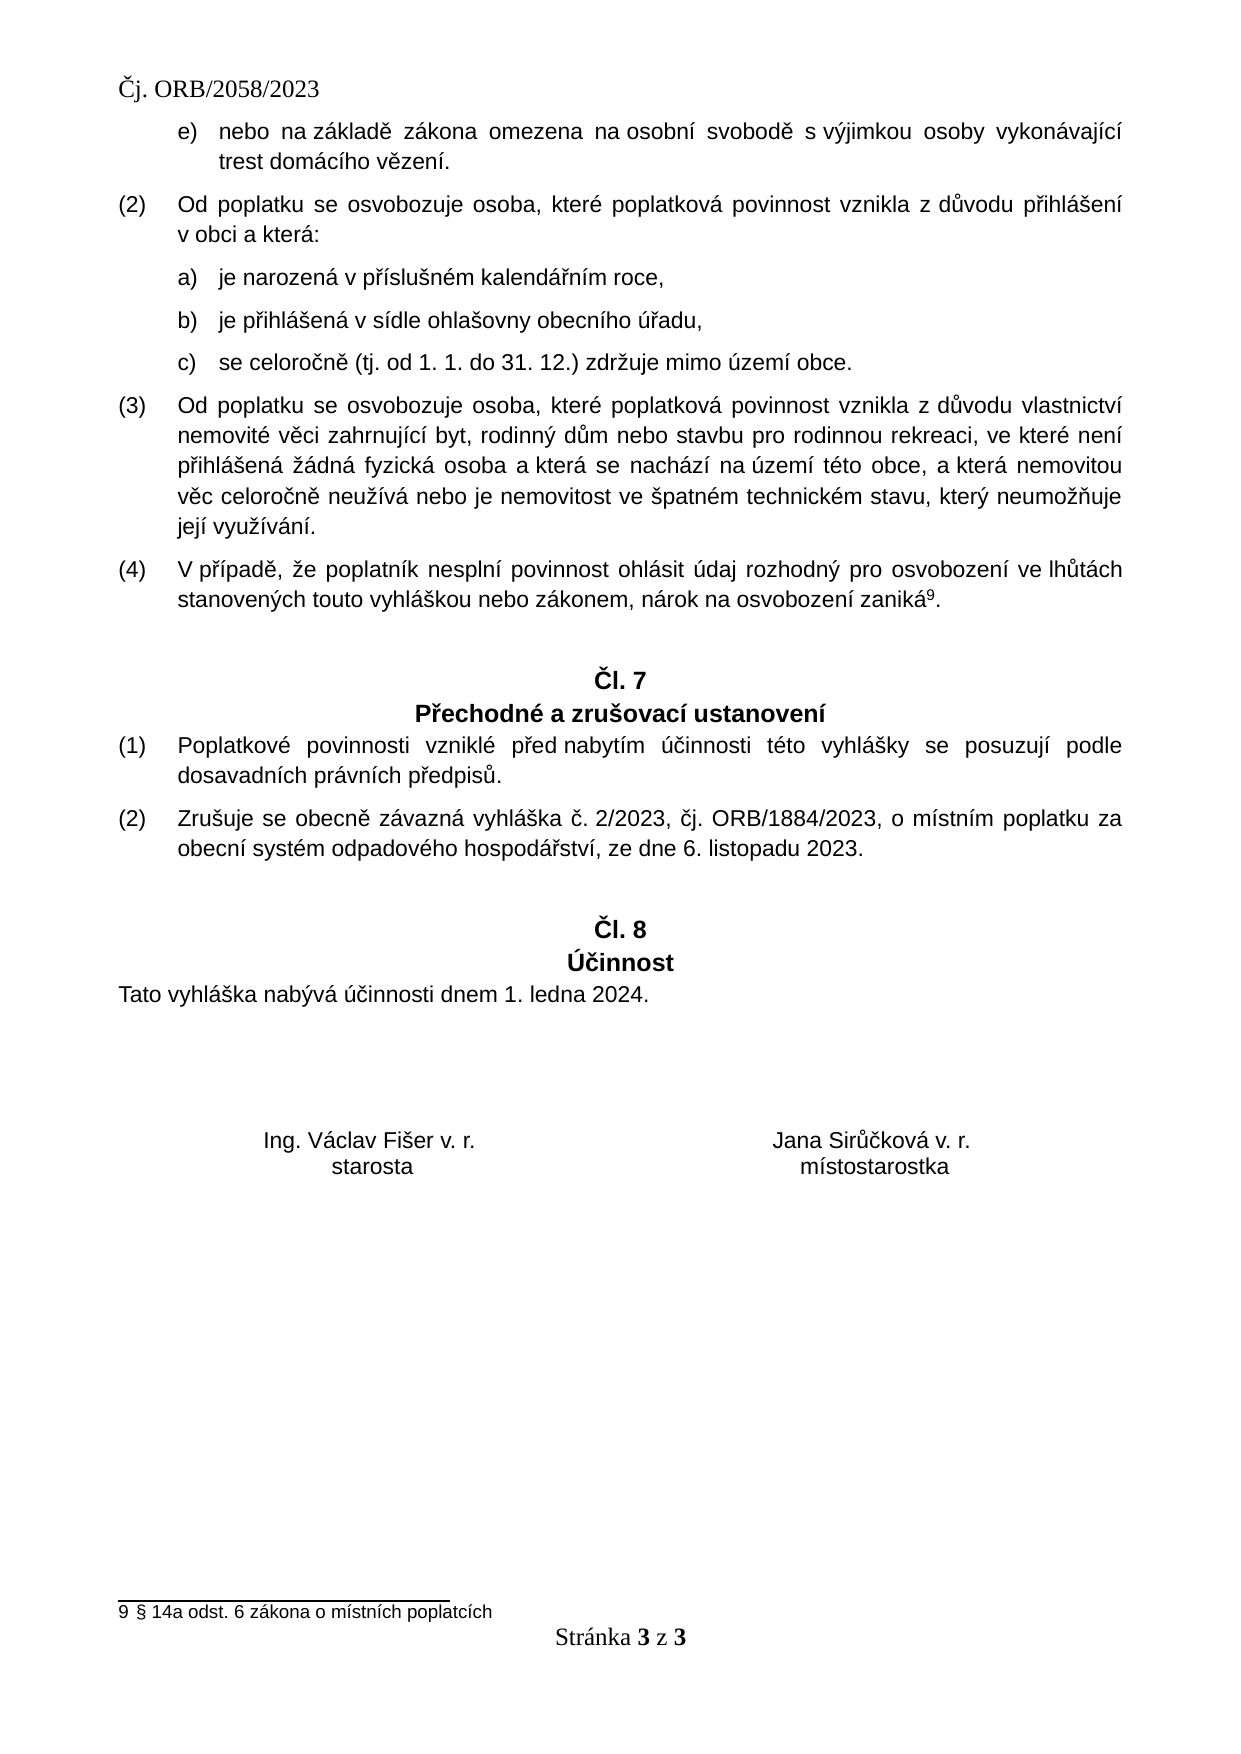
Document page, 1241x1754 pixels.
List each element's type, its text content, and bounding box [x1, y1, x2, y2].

table_cell [118, 1185, 620, 1303]
subtitle Čl. 7 Přechodné a zrušovací ustanovení [118, 666, 1122, 728]
subtitle Čl. 8 Účinnost [118, 915, 1122, 977]
list nebo na základě zákona omezena na osobní svobodě s výjimkou osoby vykonávající trest domácího vězení. [177, 118, 1122, 175]
list Od poplatku se osvobozuje osoba, které poplatková povinnost vznikla z důvodu přihlášení v obci a která: [118, 191, 1122, 248]
list je narozená v příslušném kalendářním roce, [177, 264, 1122, 290]
list se celoročně (tj. od 1. 1. do 31. 12.) zdržuje mimo území obce. [177, 349, 1122, 376]
text Tato vyhláška nabývá účinnosti dnem 1. ledna 2024. [118, 981, 1122, 1008]
list Od poplatku se osvobozuje osoba, které poplatková povinnost vznikla z důvodu vlastnictví nemovité věci zahrnující byt, rodinný dům nebo stavbu pro rodinnou rekreaci, ve které není přihlášená žádná fyzická osoba a která se nachází na území této obce, a která nemovitou věc celoročně neužívá nebo je nemovitost ve špatném technickém stavu, který neumožňuje její využívání. [118, 392, 1122, 539]
table_header Ing. Václav Fišer v. r. starosta [118, 1067, 620, 1185]
table_cell [620, 1185, 1122, 1303]
list § 14a odst. 6 zákona o místních poplatcích [118, 1601, 1122, 1622]
table_header Jana Sirůčková v. r. místostarostka [620, 1067, 1122, 1185]
list je přihlášená v sídle ohlašovny obecního úřadu, [177, 307, 1122, 333]
list V případě, že poplatník nesplní povinnost ohlásit údaj rozhodný pro osvobození ve lhůtách stanovených touto vyhláškou nebo zákonem, nárok na osvobození zaniká. [118, 556, 1122, 612]
list Zrušuje se obecně závazná vyhláška č. 2/2023, čj. ORB/1884/2023, o místním poplatku za obecní systém odpadového hospodářství, ze dne 6. listopadu 2023. [118, 805, 1122, 862]
list Poplatkové povinnosti vzniklé před nabytím účinnosti této vyhlášky se posuzují podle dosavadních právních předpisů. [118, 732, 1122, 789]
